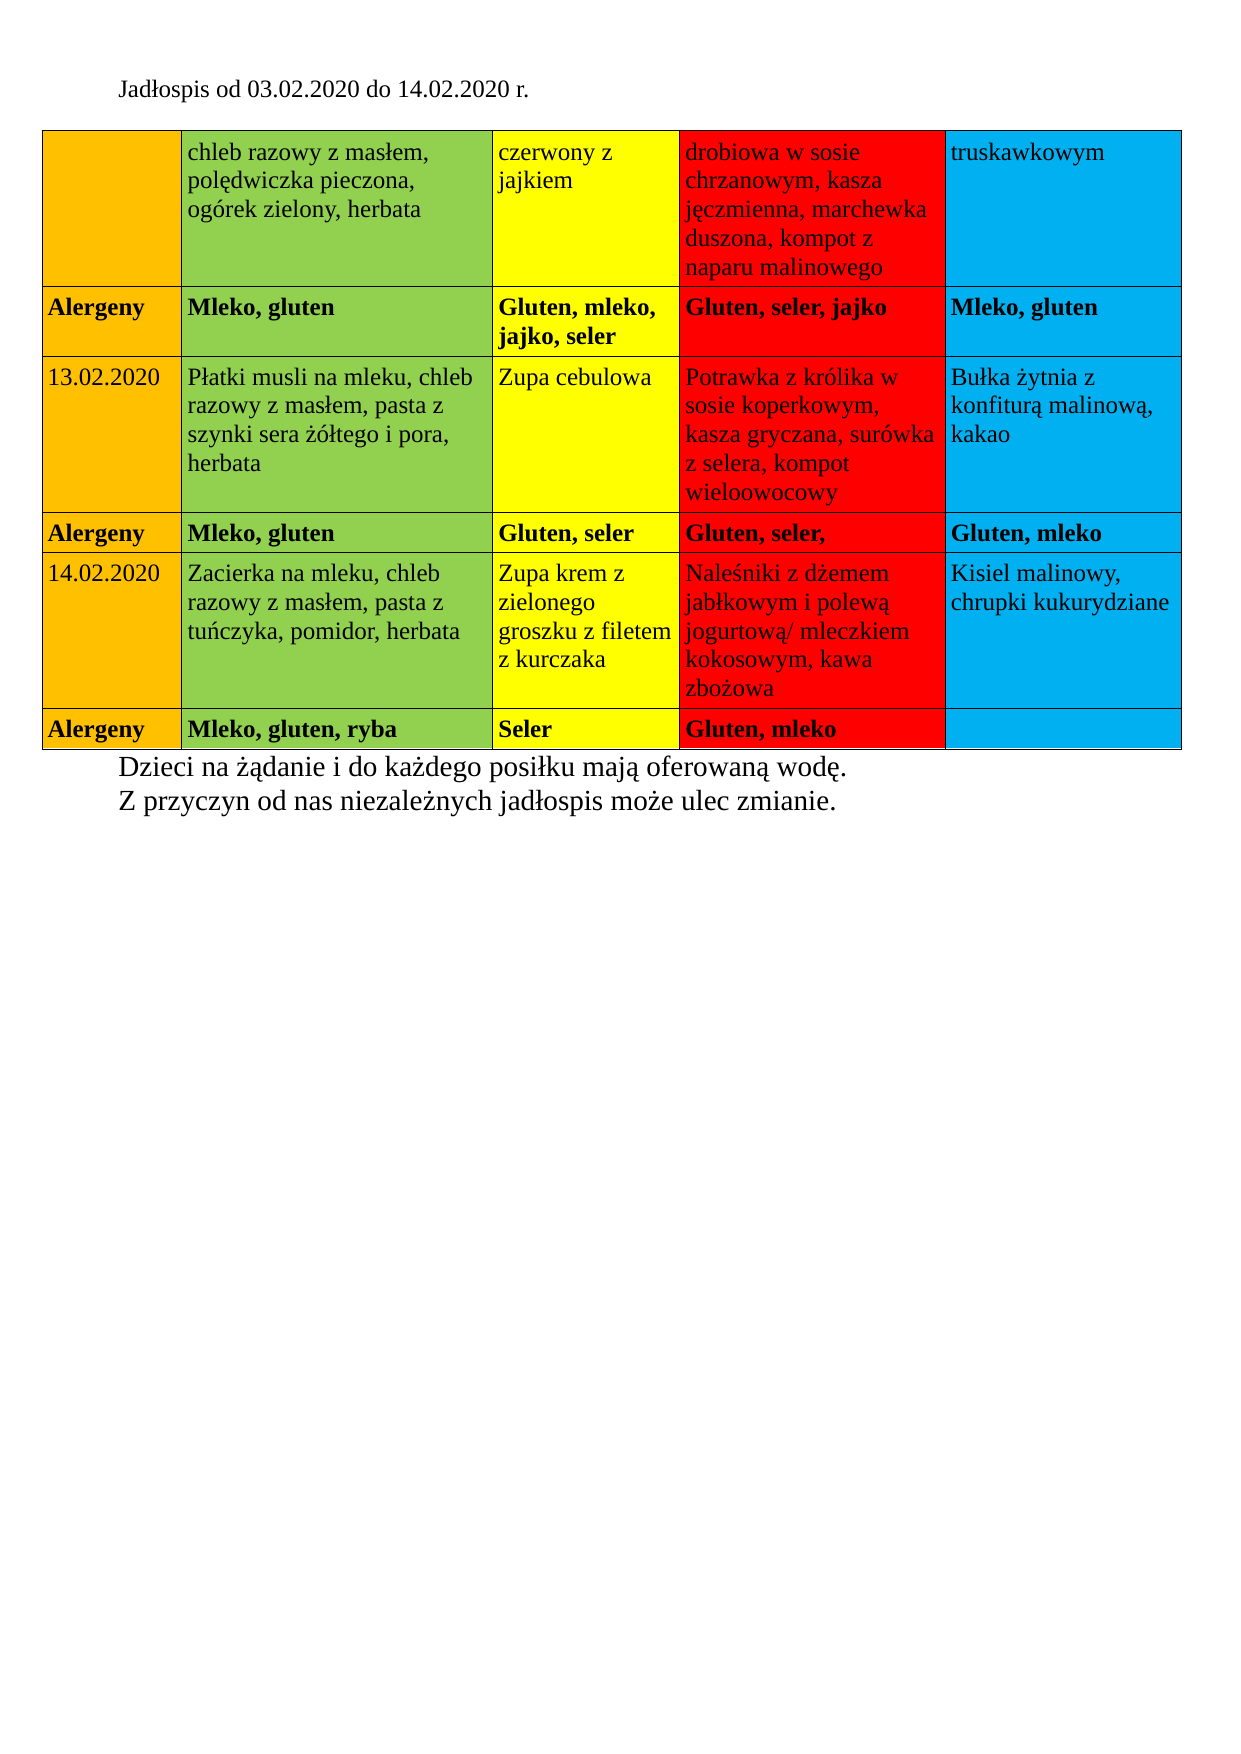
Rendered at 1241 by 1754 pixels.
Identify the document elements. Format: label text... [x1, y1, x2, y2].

table_cell czerwony z jajkiem [493, 131, 679, 286]
table_cell chleb razowy z masłem, polędwiczka pieczona, ogórek zielony, herbata [182, 131, 492, 286]
table_cell 13.02.2020 [43, 357, 181, 511]
table_cell Mleko, gluten [182, 287, 492, 356]
table_cell Gluten, mleko [946, 513, 1181, 552]
table_cell Mleko, gluten, ryba [182, 709, 492, 748]
table_cell [43, 131, 181, 286]
table_cell Mleko, gluten [182, 513, 492, 552]
table_cell Zacierka na mleku, chleb razowy z masłem, pasta z tuńczyka, pomidor, herbata [182, 553, 492, 708]
table_cell Seler [493, 709, 679, 748]
table_cell Gluten, seler, jajko [680, 287, 945, 356]
table_cell Zupa cebulowa [493, 357, 679, 511]
text Dzieci na żądanie i do każdego posiłku mają oferowaną wodę. [118, 750, 1122, 783]
table_cell -drobiowa w sosie chrzanowym, kasza jęczmienna, marchewka duszona, kompot z naparu malinowego [680, 131, 945, 286]
table_cell Potrawka z królika w sosie koperkowym, kasza gryczana, surówka z selera, kompot wieloowocowy [680, 357, 945, 511]
table_cell Mleko, gluten [946, 287, 1181, 356]
table_cell Kisiel malinowy, chrupki kukurydziane [946, 553, 1181, 708]
table_cell Płatki musli na mleku, chleb razowy z masłem, pasta z szynki sera żółtego i pora, herbata [182, 357, 492, 511]
table_cell Naleśniki z dżemem jabłkowym i polewą jogurtową/ mleczkiem kokosowym, kawa zbożowa [680, 553, 945, 708]
table_cell Gluten, seler, [680, 513, 945, 552]
table_cell Alergeny [43, 513, 181, 552]
table_cell Gluten, mleko, jajko, seler [493, 287, 679, 356]
table_cell Bułka żytnia z konfiturą malinową, kakao [946, 357, 1181, 511]
table_cell Alergeny [43, 287, 181, 356]
table_cell truskawkowym [946, 131, 1181, 286]
table_cell Gluten, mleko [680, 709, 945, 748]
table_cell Zupa krem z zielonego groszku z filetem z kurczaka [493, 553, 679, 708]
text Z przyczyn od nas niezależnych jadłospis może ulec zmianie. [118, 783, 1122, 816]
table_cell Gluten, seler [493, 513, 679, 552]
table_cell Alergeny [43, 709, 181, 748]
table_cell [946, 709, 1181, 748]
table_cell 14.02.2020 [43, 553, 181, 708]
